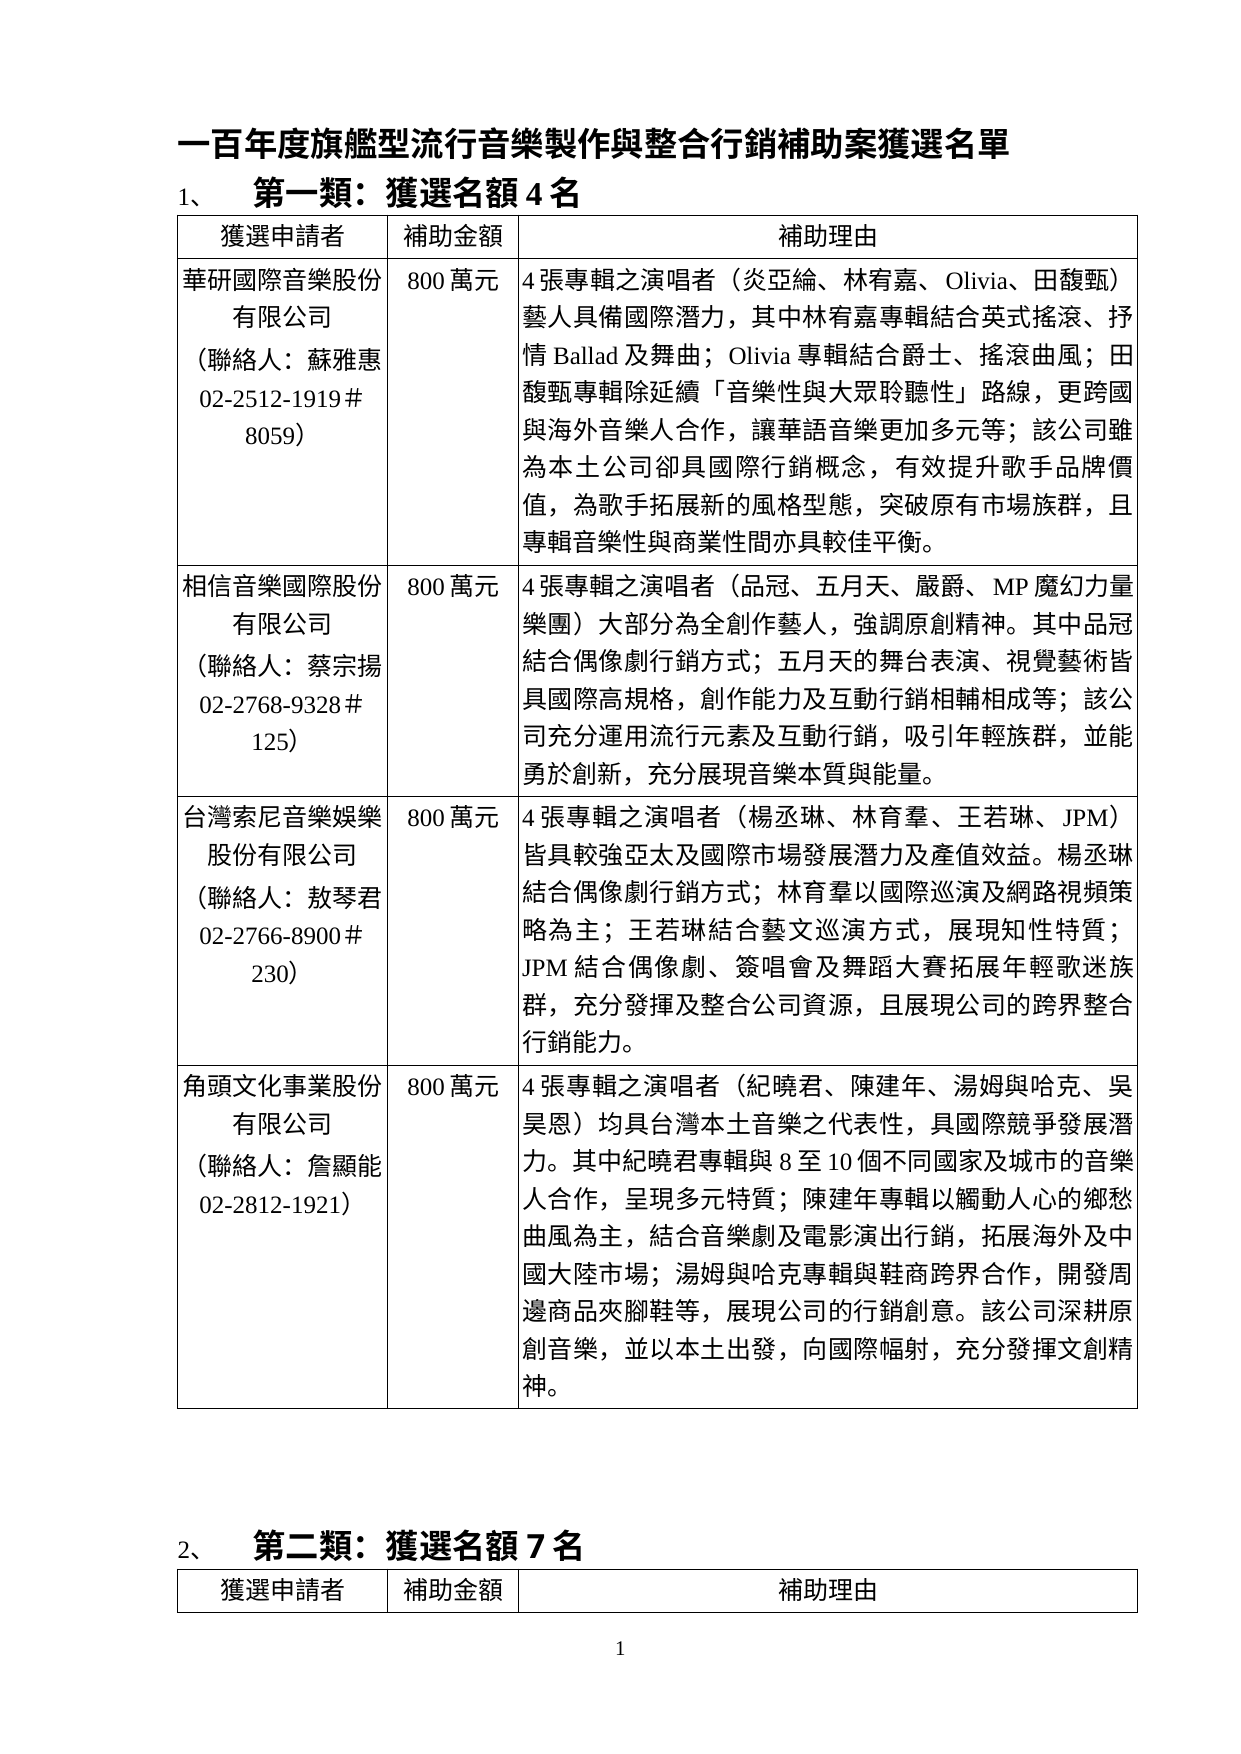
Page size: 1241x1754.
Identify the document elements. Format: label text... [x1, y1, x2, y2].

table_cell 角頭文化事業股份有限公司 （聯絡人：詹顯能02-2812-1921） [178, 1066, 387, 1408]
table_cell 4張專輯之演唱者（品冠、五月天、嚴爵、MP魔幻力量樂團）大部分為全創作藝人，強調原創精神。其中品冠結合偶像劇行銷方式；五月天的舞台表演、視覺藝術皆具國際高規格，創作能力及互動行銷相輔相成等；該公司充分運用流行元素及互動行銷，吸引年輕族群，並能勇於創新，充分展現音樂本質與能量。 [519, 566, 1137, 796]
table_cell 800萬元 [388, 259, 518, 564]
table_cell 相信音樂國際股份有限公司 （聯絡人：蔡宗揚02-2768-9328＃125） [178, 566, 387, 796]
table_cell 800萬元 [388, 1066, 518, 1408]
table_header 補助金額 [388, 1570, 518, 1612]
list 第一類：獲選名額4名 [177, 166, 1063, 214]
text 一百年度旗艦型流行音樂製作與整合行銷補助案獲選名單 [177, 118, 1063, 166]
table_header 補助理由 [519, 1570, 1137, 1612]
table_cell 台灣索尼音樂娛樂股份有限公司 （聯絡人：敖琴君02-2766-8900＃230） [178, 797, 387, 1064]
list 第二類：獲選名額7名 [177, 1520, 1063, 1568]
table_cell 4張專輯之演唱者（紀曉君、陳建年、湯姆與哈克、吳昊恩）均具台灣本土音樂之代表性，具國際競爭發展潛力。其中紀曉君專輯與8至10個不同國家及城市的音樂人合作，呈現多元特質；陳建年專輯以觸動人心的鄉愁曲風為主，結合音樂劇及電影演出行銷，拓展海外及中國大陸市場；湯姆與哈克專輯與鞋商跨界合作，開發周邊商品夾腳鞋等，展現公司的行銷創意。該公司深耕原創音樂，並以本土出發，向國際幅射，充分發揮文創精神。 [519, 1066, 1137, 1408]
table_cell 華研國際音樂股份有限公司 （聯絡人：蘇雅惠02-2512-1919＃8059） [178, 259, 387, 564]
table_cell 800萬元 [388, 566, 518, 796]
table_header 獲選申請者 [178, 216, 387, 258]
table_header 獲選申請者 [178, 1570, 387, 1612]
table_cell 4張專輯之演唱者（楊丞琳、林育羣、王若琳、JPM）皆具較強亞太及國際市場發展潛力及產值效益。楊丞琳結合偶像劇行銷方式；林育羣以國際巡演及網路視頻策略為主；王若琳結合藝文巡演方式，展現知性特質；JPM結合偶像劇、簽唱會及舞蹈大賽拓展年輕歌迷族群，充分發揮及整合公司資源，且展現公司的跨界整合行銷能力。 [519, 797, 1137, 1064]
table_header 補助理由 [519, 216, 1137, 258]
table_cell 4張專輯之演唱者（炎亞綸、林宥嘉、Olivia、田馥甄）藝人具備國際潛力，其中林宥嘉專輯結合英式搖滾、抒情Ballad及舞曲；Olivia專輯結合爵士、搖滾曲風；田馥甄專輯除延續「音樂性與大眾聆聽性」路線，更跨國與海外音樂人合作，讓華語音樂更加多元等；該公司雖為本土公司卻具國際行銷概念，有效提升歌手品牌價值，為歌手拓展新的風格型態，突破原有市場族群，且專輯音樂性與商業性間亦具較佳平衡。 [519, 259, 1137, 564]
table_cell 800萬元 [388, 797, 518, 1064]
table_header 補助金額 [388, 216, 518, 258]
